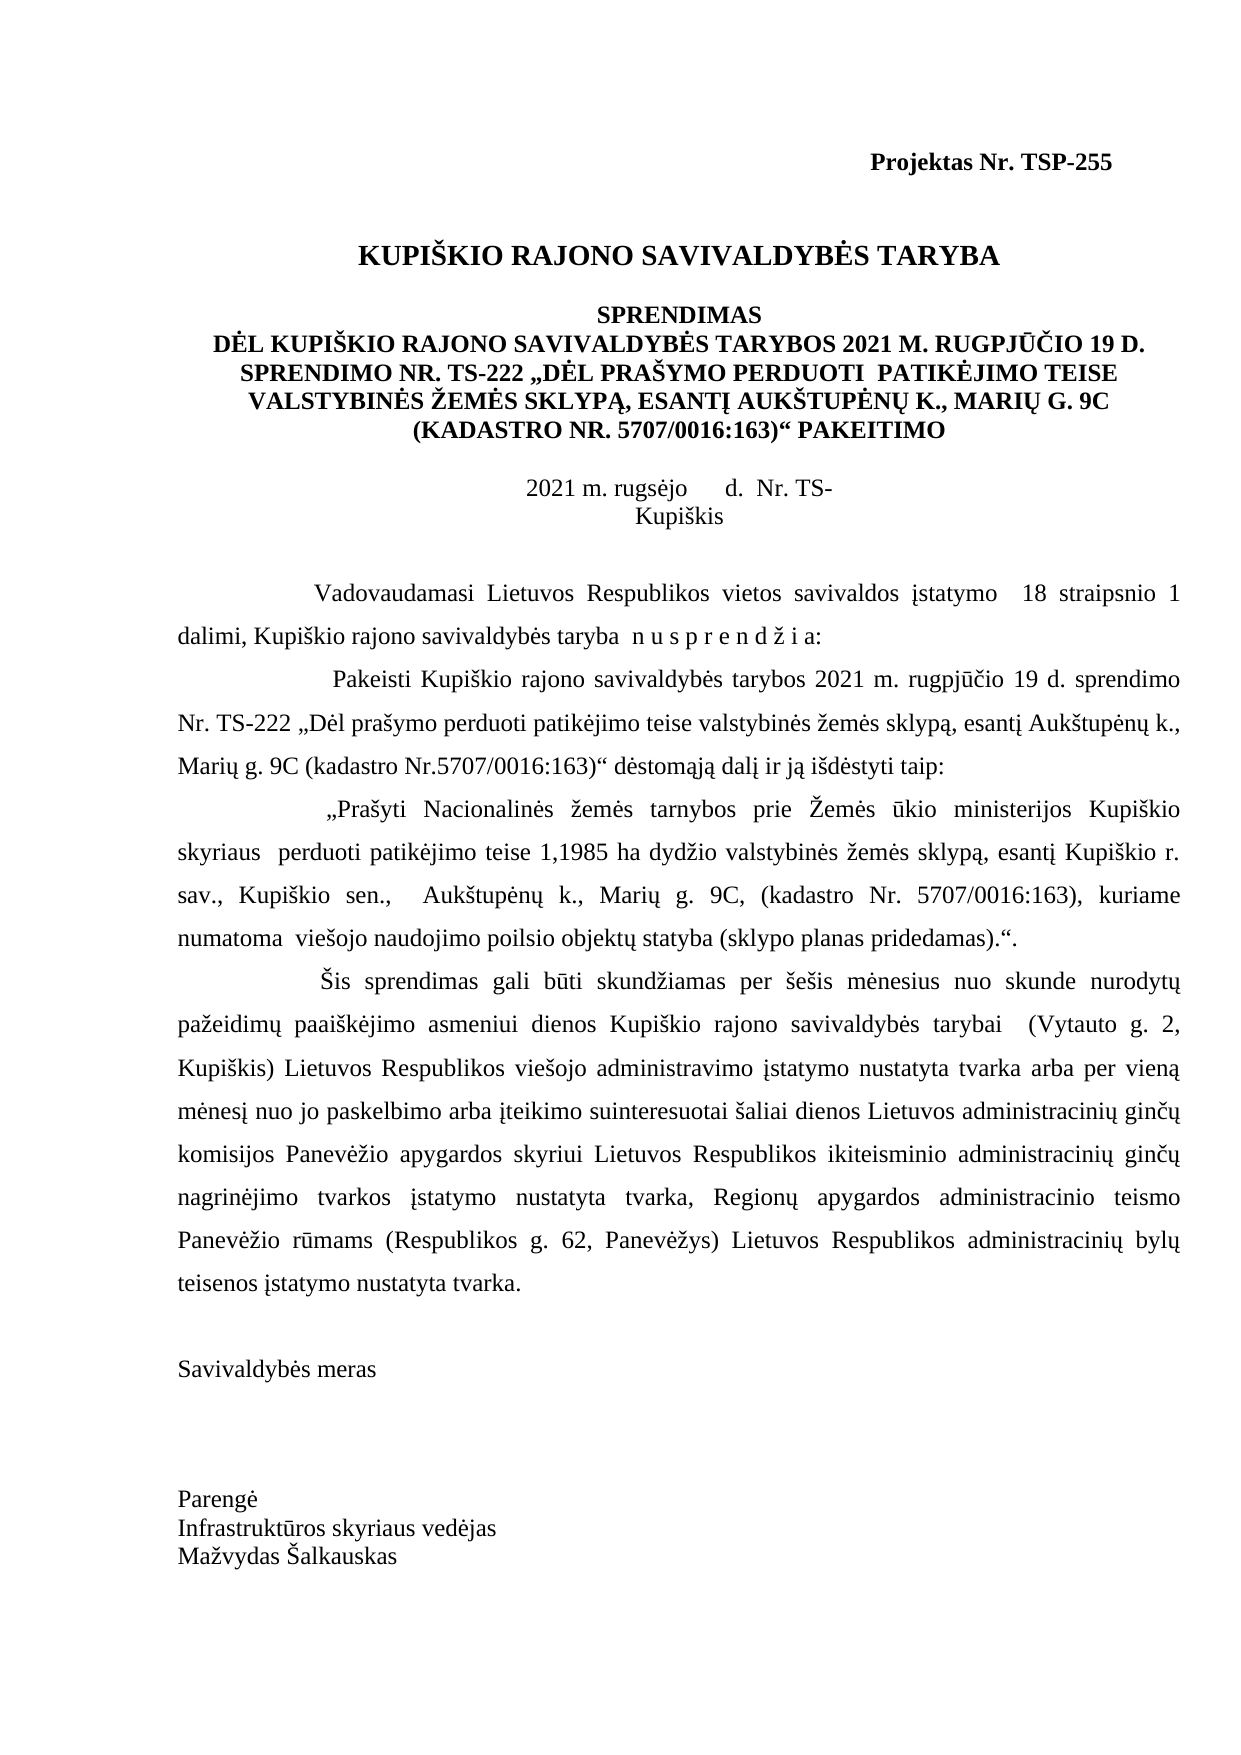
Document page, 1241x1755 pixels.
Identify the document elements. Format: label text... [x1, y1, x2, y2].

text Parengė [177, 1484, 1181, 1513]
text Vadovaudamasi Lietuvos Respublikos vietos savivaldos įstatymo 18 straipsnio 1 dalimi, Kupiškio rajono savivaldybės taryba n u s p r e n d ž i a: [177, 578, 1181, 650]
text „Prašyti Nacionalinės žemės tarnybos prie Žemės ūkio ministerijos Kupiškio skyriaus perduoti patikėjimo teise 1,1985 ha dydžio valstybinės žemės sklypą, esantį Kupiškio r. sav., Kupiškio sen., Aukštupėnų k., Marių g. 9C, (kadastro Nr. 5707/0016:163), kuriame numatoma viešojo naudojimo poilsio objektų statyba (sklypo planas pridedamas).“. [177, 794, 1181, 952]
text Mažvydas Šalkauskas [177, 1541, 1181, 1570]
text Pakeisti Kupiškio rajono savivaldybės tarybos 2021 m. rugpjūčio 19 d. sprendimo Nr. TS-222 „Dėl prašymo perduoti patikėjimo teise valstybinės žemės sklypą, esantį Aukštupėnų k., Marių g. 9C (kadastro Nr.5707/0016:163)“ dėstomąją dalį ir ją išdėstyti taip: [177, 664, 1181, 779]
text DĖL KUPIŠKIO RAJONO SAVIVALDYBĖS TARYBOS 2021 M. RUGPJŪČIO 19 D. SPRENDIMO NR. TS-222 „DĖL PRAŠYMO PERDUOTI PATIKĖJIMO TEISE VALSTYBINĖS ŽEMĖS SKLYPĄ, ESANTĮ AUKŠTUPĖNŲ K., MARIŲ G. 9C (KADASTRO NR. 5707/0016:163)“ PAKEITIMO [177, 329, 1181, 444]
text Kupiškis [177, 501, 1181, 530]
text Šis sprendimas gali būti skundžiamas per šešis mėnesius nuo skunde nurodytų pažeidimų paaiškėjimo asmeniui dienos Kupiškio rajono savivaldybės tarybai (Vytauto g. 2, Kupiškis) Lietuvos Respublikos viešojo administravimo įstatymo nustatyta tvarka arba per vieną mėnesį nuo jo paskelbimo arba įteikimo suinteresuotai šaliai dienos Lietuvos administracinių ginčų komisijos Panevėžio apygardos skyriui Lietuvos Respublikos ikiteisminio administracinių ginčų nagrinėjimo tvarkos įstatymo nustatyta tvarka, Regionų apygardos administracinio teismo Panevėžio rūmams (Respublikos g. 62, Panevėžys) Lietuvos Respublikos administracinių bylų teisenos įstatymo nustatyta tvarka. [177, 966, 1181, 1297]
text Projektas Nr. TSP-255 [177, 147, 1181, 176]
text SPRENDIMAS [177, 300, 1181, 329]
text Infrastruktūros skyriaus vedėjas [177, 1513, 1181, 1541]
text KUPIŠKIO RAJONO SAVIVALDYBĖS TARYBA [177, 238, 1181, 271]
text Savivaldybės meras [177, 1354, 1181, 1383]
text 2021 m. rugsėjo d. Nr. TS- [177, 473, 1181, 501]
